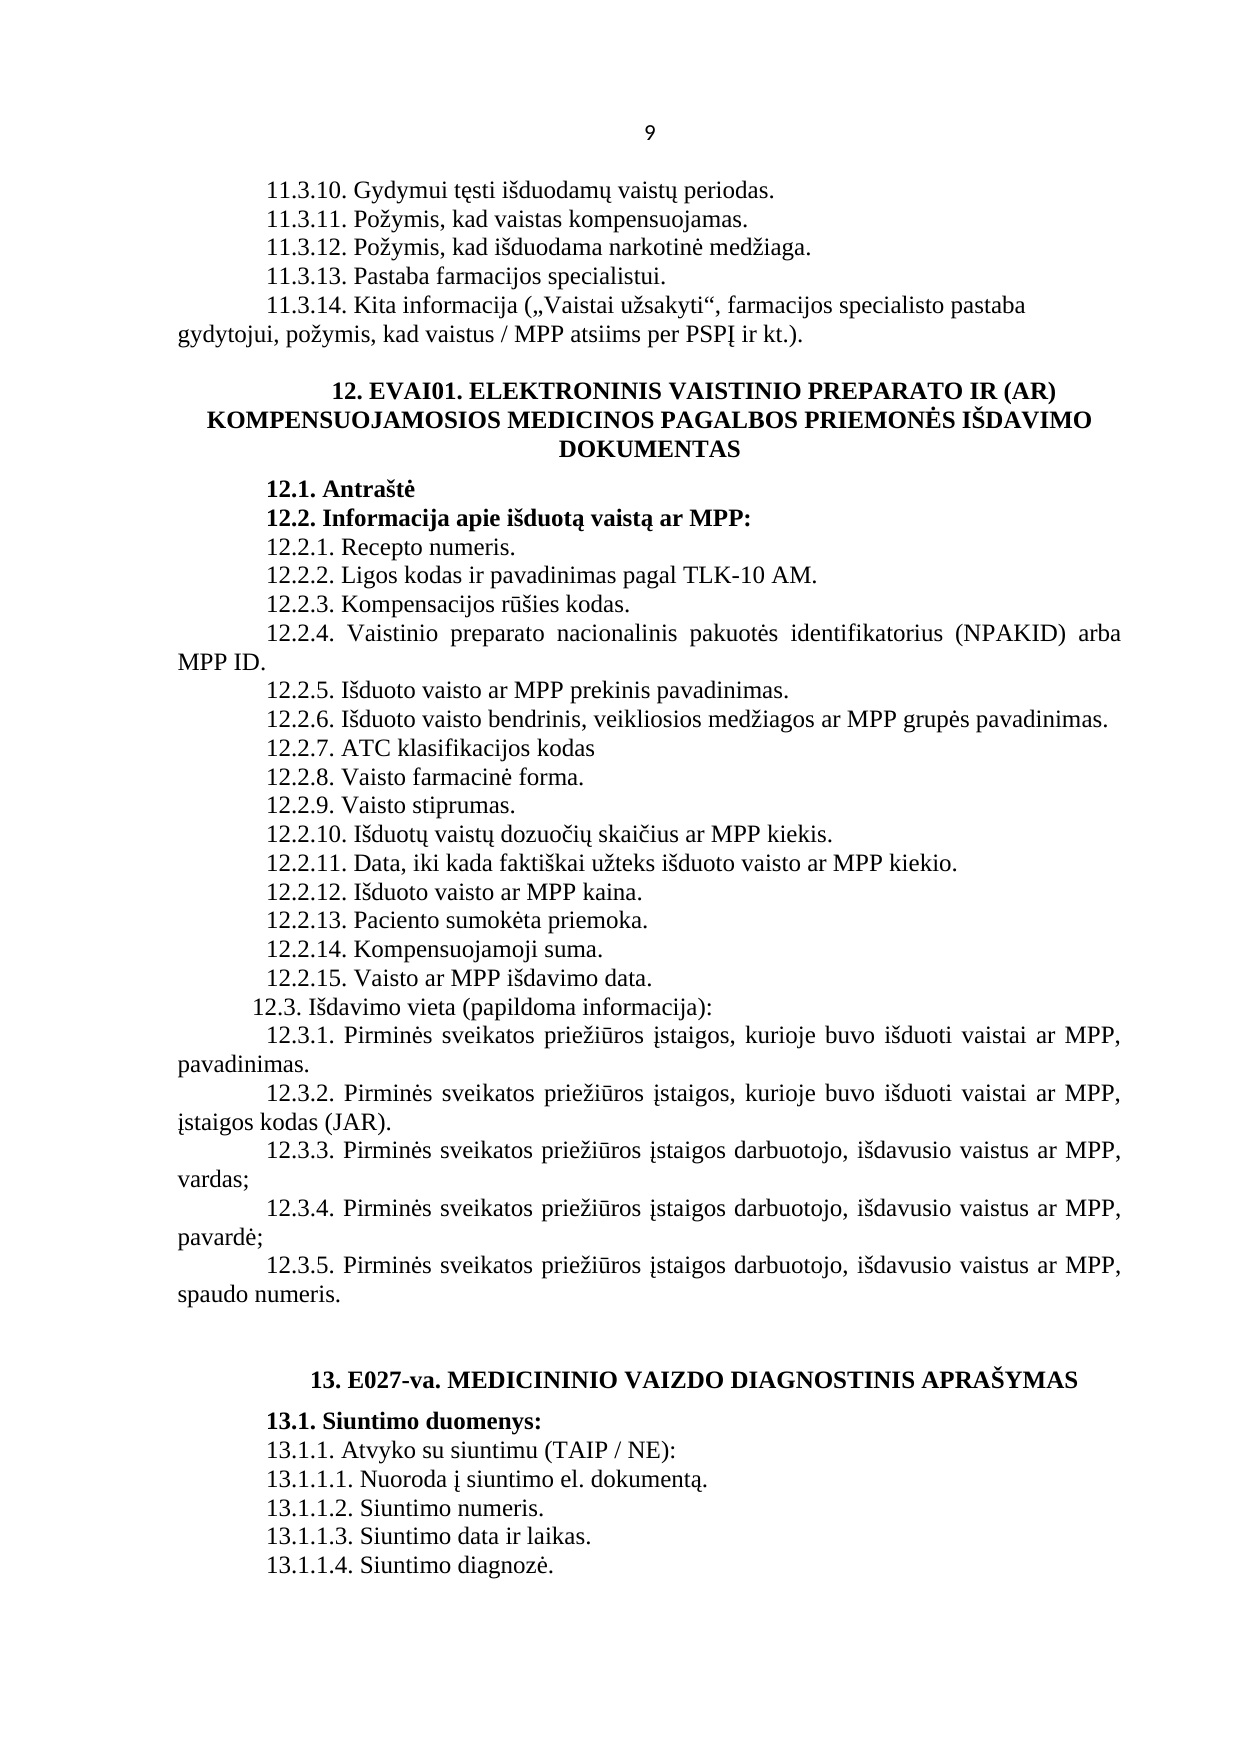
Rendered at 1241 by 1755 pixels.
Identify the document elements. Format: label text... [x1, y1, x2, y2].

text 13.1.1. Atvyko su siuntimu (TAIP / NE): [177, 1435, 1122, 1464]
text 13.1. Siuntimo duomenys: [177, 1406, 1122, 1435]
text 12.2.13. Paciento sumokėta priemoka. [177, 906, 1122, 934]
text 13.1.1.3. Siuntimo data ir laikas. [177, 1521, 1122, 1550]
text 12.2.1. Recepto numeris. [177, 532, 1122, 561]
text 12.2.2. Ligos kodas ir pavadinimas pagal TLK-10 AM. [177, 561, 1122, 589]
text 13.1.1.4. Siuntimo diagnozė. [177, 1550, 1122, 1579]
text 12.2.15. Vaisto ar MPP išdavimo data. [177, 963, 1122, 992]
text 11.3.11. Požymis, kad vaistas kompensuojamas. [177, 204, 1122, 232]
text 12.3.3. Pirminės sveikatos priežiūros įstaigos darbuotojo, išdavusio vaistus ar MPP, vardas; [177, 1136, 1122, 1193]
text 12.1. Antraštė [177, 474, 1122, 503]
text 13. E027-va. MEDICININIO VAIZDO DIAGNOSTINIS APRAŠYMAS [177, 1366, 1122, 1394]
text 12.2.5. Išduoto vaisto ar MPP prekinis pavadinimas. [177, 676, 1122, 704]
text 12. EVAI01. ELEKTRONINIS VAISTINIO PREPARATO IR (AR) KOMPENSUOJAMOSIOS MEDICINOS PAGALBOS PRIEMONĖS IŠDAVIMO DOKUMENTAS [177, 376, 1122, 462]
text 12.3. Išdavimo vieta (papildoma informacija): [252, 992, 1122, 1021]
text 12.3.2. Pirminės sveikatos priežiūros įstaigos, kurioje buvo išduoti vaistai ar MPP, įstaigos kodas (JAR). [177, 1078, 1122, 1136]
text 12.2.6. Išduoto vaisto bendrinis, veikliosios medžiagos ar MPP grupės pavadinimas. [177, 704, 1122, 733]
text 11.3.13. Pastaba farmacijos specialistui. [177, 261, 1122, 290]
text 12.2.7. ATC klasifikacijos kodas [177, 733, 1122, 762]
text 12.3.5. Pirminės sveikatos priežiūros įstaigos darbuotojo, išdavusio vaistus ar MPP, spaudo numeris. [177, 1251, 1122, 1308]
text 13.1.1.2. Siuntimo numeris. [177, 1493, 1122, 1521]
text 12.2.4. Vaistinio preparato nacionalinis pakuotės identifikatorius (NPAKID) arba MPP ID. [177, 618, 1122, 676]
text 12.2.12. Išduoto vaisto ar MPP kaina. [177, 877, 1122, 906]
text 11.3.10. Gydymui tęsti išduodamų vaistų periodas. [177, 175, 1122, 204]
text 12.2.3. Kompensacijos rūšies kodas. [177, 589, 1122, 618]
text 12.2.11. Data, iki kada faktiškai užteks išduoto vaisto ar MPP kiekio. [177, 848, 1122, 877]
text 12.2.10. Išduotų vaistų dozuočių skaičius ar MPP kiekis. [177, 819, 1122, 848]
text 11.3.14. Kita informacija („Vaistai užsakyti“, farmacijos specialisto pastaba gydytojui, požymis, kad vaistus / MPP atsiims per PSPĮ ir kt.). [177, 290, 1122, 347]
text 11.3.12. Požymis, kad išduodama narkotinė medžiaga. [177, 232, 1122, 261]
text 12.3.4. Pirminės sveikatos priežiūros įstaigos darbuotojo, išdavusio vaistus ar MPP, pavardė; [177, 1193, 1122, 1251]
text 13.1.1.1. Nuoroda į siuntimo el. dokumentą. [177, 1464, 1122, 1493]
text 12.2. Informacija apie išduotą vaistą ar MPP: [177, 503, 1122, 532]
text 12.3.1. Pirminės sveikatos priežiūros įstaigos, kurioje buvo išduoti vaistai ar MPP, pavadinimas. [177, 1021, 1122, 1078]
text 12.2.9. Vaisto stiprumas. [177, 791, 1122, 819]
text 12.2.14. Kompensuojamoji suma. [177, 934, 1122, 963]
text 12.2.8. Vaisto farmacinė forma. [177, 762, 1122, 791]
